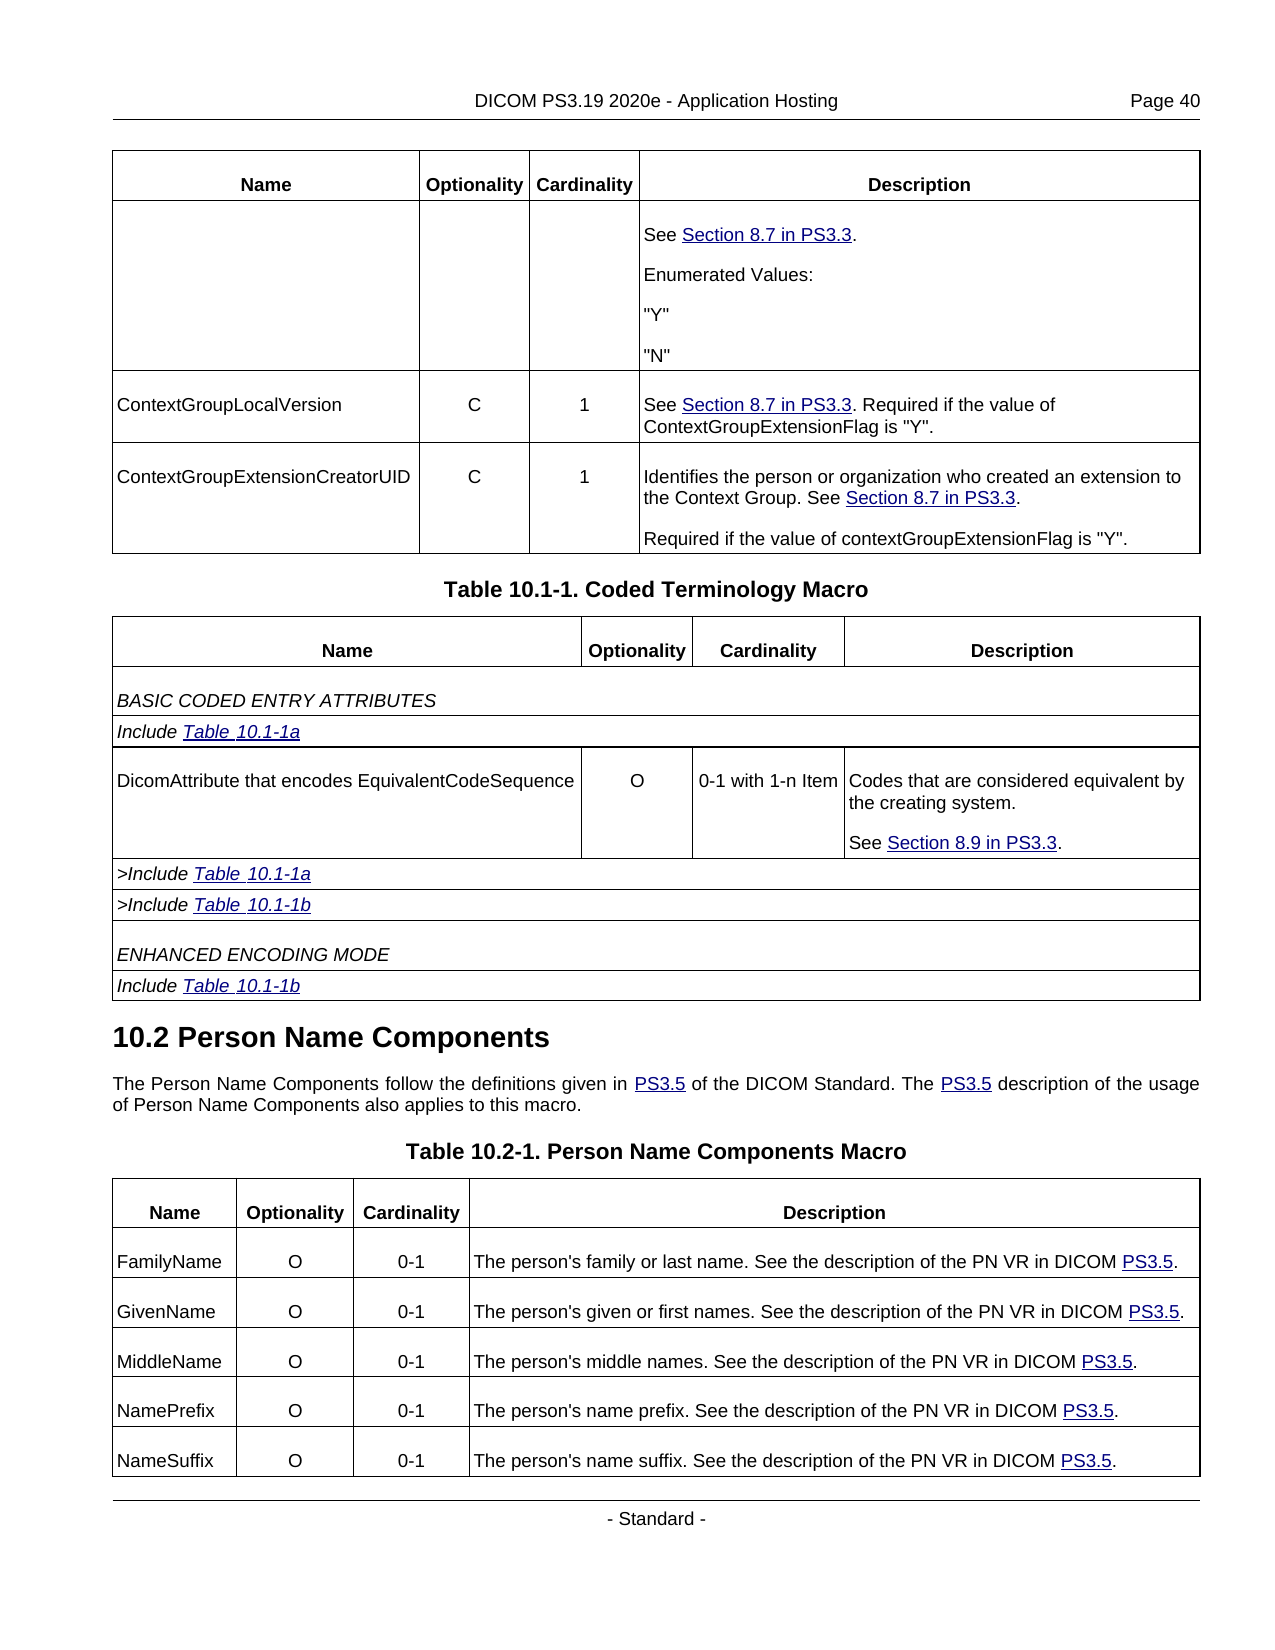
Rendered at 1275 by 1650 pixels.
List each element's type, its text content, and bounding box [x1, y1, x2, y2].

table_header Description [640, 151, 1199, 200]
table_cell >Include Table 10.1-1a [113, 859, 1199, 889]
table_cell [420, 201, 529, 370]
text 10.2 Person Name Components [112, 1020, 1200, 1054]
table_header Name [113, 151, 419, 200]
text Table 10.2-1. Person Name Components Macro [112, 1138, 1200, 1164]
table_cell C [420, 371, 529, 442]
table_cell FamilyName [113, 1228, 236, 1277]
table_cell O [237, 1427, 353, 1476]
table_header Cardinality [354, 1179, 469, 1227]
table_cell [530, 201, 639, 370]
table_cell 0-1 with 1-n Item [693, 748, 844, 858]
table_cell 0-1 [354, 1278, 469, 1327]
table_cell See Section 8.7 in PS3.3. Enumerated Values: "Y" "N" [640, 201, 1199, 370]
table_header Optionality [420, 151, 529, 200]
table_cell 0-1 [354, 1377, 469, 1426]
table_header Cardinality [530, 151, 639, 200]
table_cell The person's name suffix. See the description of the PN VR in DICOM PS3.5. [470, 1427, 1199, 1476]
table_cell Include Table 10.1-1a [113, 716, 1199, 746]
table_cell The person's family or last name. See the description of the PN VR in DICOM PS3.5. [470, 1228, 1199, 1277]
table_header Optionality [582, 617, 692, 666]
table_cell C [420, 443, 529, 553]
table_cell O [237, 1278, 353, 1327]
table_cell BASIC CODED ENTRY ATTRIBUTES [113, 667, 1199, 715]
table_cell Codes that are considered equivalent by the creating system. See Section 8.9 in PS3.3. [845, 748, 1199, 858]
table_cell GivenName [113, 1278, 236, 1327]
text Table 10.1-1. Coded Terminology Macro [112, 577, 1200, 602]
table_cell The person's middle names. See the description of the PN VR in DICOM PS3.5. [470, 1328, 1199, 1376]
table_cell ContextGroupExtensionCreatorUID [113, 443, 419, 553]
table_cell ENHANCED ENCODING MODE [113, 921, 1199, 969]
table_cell ContextGroupLocalVersion [113, 371, 419, 442]
table_cell 1 [530, 371, 639, 442]
table_cell 1 [530, 443, 639, 553]
table_header Name [113, 1179, 236, 1227]
table_header Name [113, 617, 581, 666]
table_cell [113, 201, 419, 370]
table_cell O [237, 1377, 353, 1426]
table_cell 0-1 [354, 1427, 469, 1476]
table_cell The person's name prefix. See the description of the PN VR in DICOM PS3.5. [470, 1377, 1199, 1426]
table_header Cardinality [693, 617, 844, 666]
table_header Description [470, 1179, 1199, 1227]
table_cell >Include Table 10.1-1b [113, 890, 1199, 920]
table_header Optionality [237, 1179, 353, 1227]
table_cell NamePrefix [113, 1377, 236, 1426]
table_cell O [237, 1328, 353, 1376]
table_cell Identifies the person or organization who created an extension to the Context Group. See Section 8.7 in PS3.3. Required if the value of contextGroupExtensionFlag is "Y". [640, 443, 1199, 553]
table_cell O [237, 1228, 353, 1277]
table_cell MiddleName [113, 1328, 236, 1376]
table_cell NameSuffix [113, 1427, 236, 1476]
table_cell See Section 8.7 in PS3.3. Required if the value of ContextGroupExtensionFlag is "Y". [640, 371, 1199, 442]
text The Person Name Components follow the definitions given in PS3.5 of the DICOM Standard. The PS3.5 description of the usage of Person Name Components also applies to this macro. [112, 1072, 1200, 1116]
table_cell Include Table 10.1-1b [113, 971, 1199, 1000]
table_cell DicomAttribute that encodes EquivalentCodeSequence [113, 748, 581, 858]
table_cell The person's given or first names. See the description of the PN VR in DICOM PS3.5. [470, 1278, 1199, 1327]
table_cell 0-1 [354, 1328, 469, 1376]
table_cell O [582, 748, 692, 858]
table_cell 0-1 [354, 1228, 469, 1277]
table_header Description [845, 617, 1199, 666]
